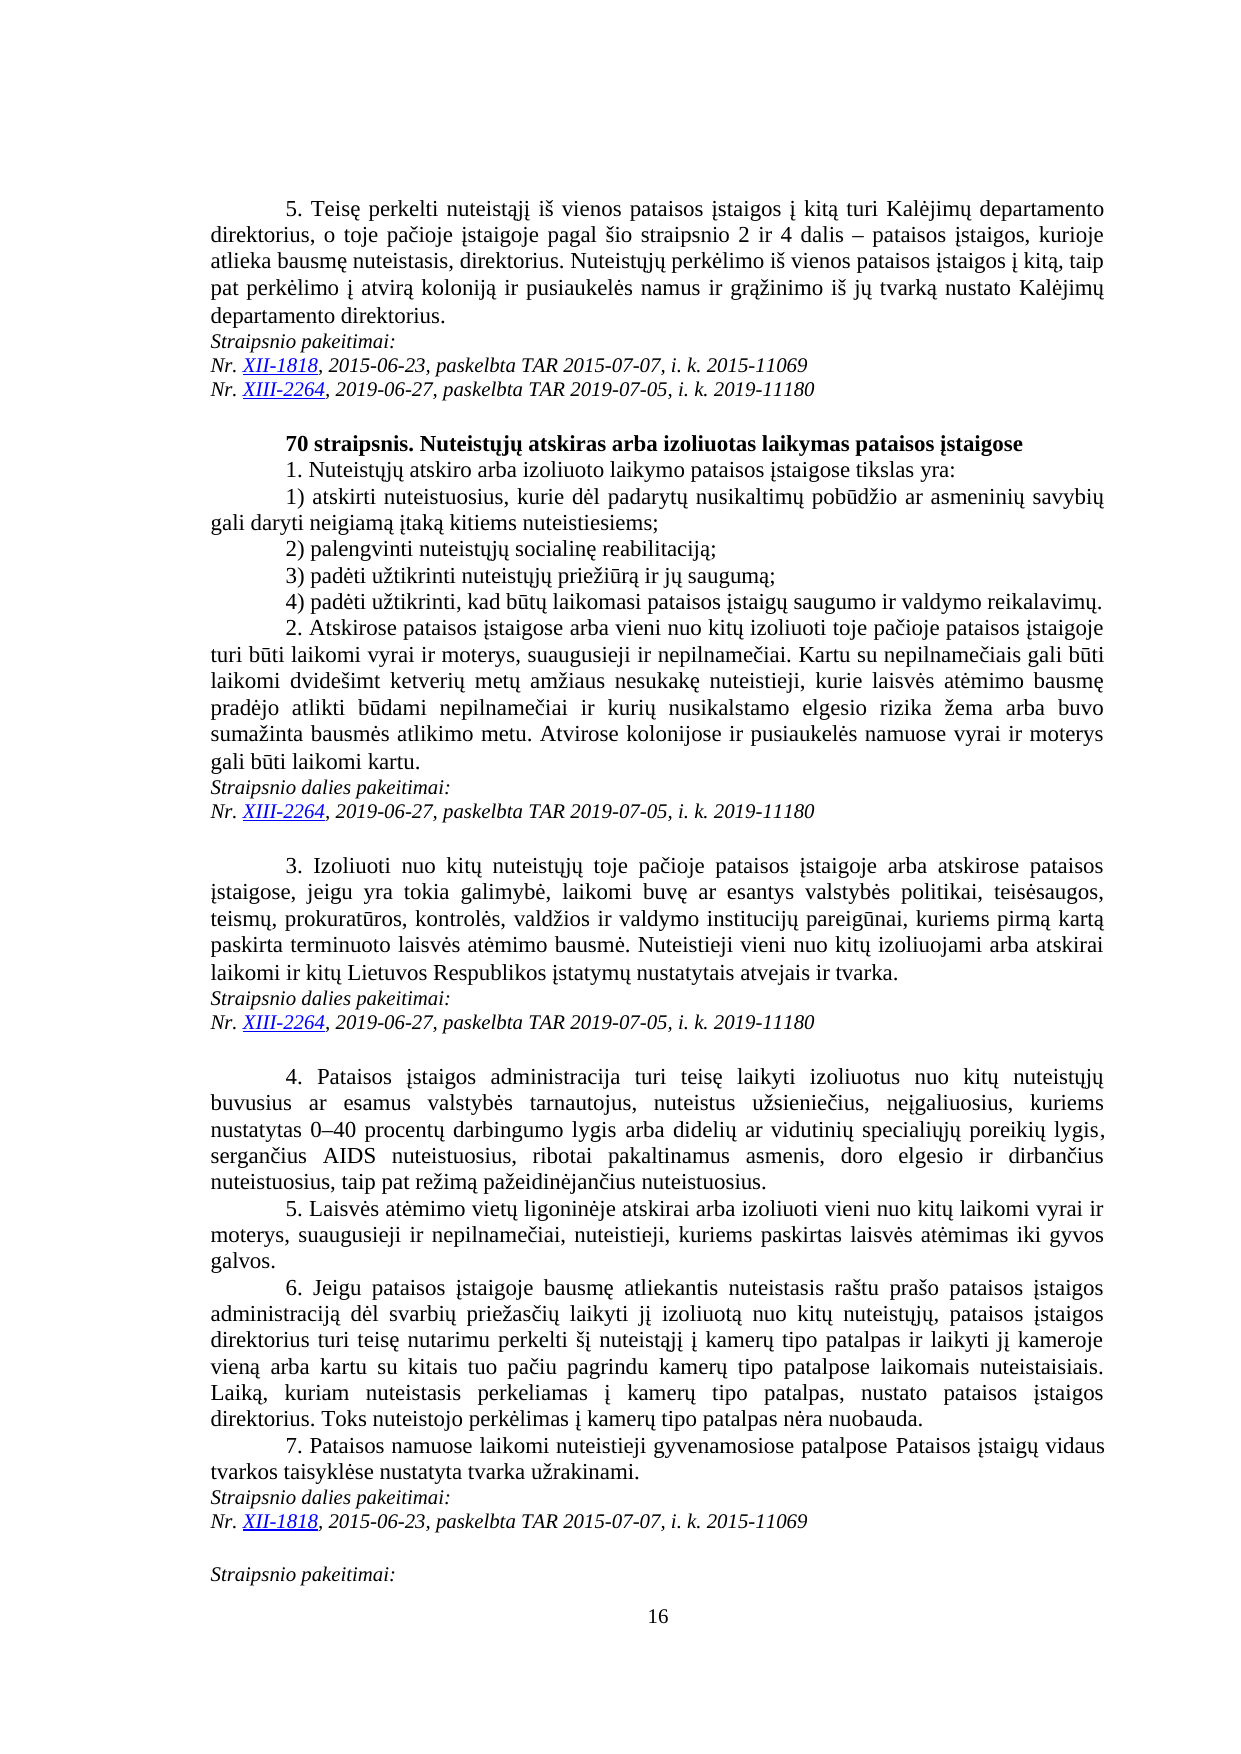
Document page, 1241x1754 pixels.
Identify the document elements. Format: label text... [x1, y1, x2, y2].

text Straipsnio pakeitimai: [210, 1561, 1105, 1586]
text 2) palengvinti nuteistųjų socialinę reabilitaciją; [210, 535, 1105, 562]
text Nr. XIII-2264, 2019-06-27, paskelbta TAR 2019-07-05, i. k. 2019-11180 [210, 377, 1105, 401]
text Nr. XII-1818, 2015-06-23, paskelbta TAR 2015-07-07, i. k. 2015-11069 [210, 353, 1105, 377]
text 3) padėti užtikrinti nuteistųjų priežiūrą ir jų saugumą; [210, 562, 1105, 588]
text Straipsnio dalies pakeitimai: [210, 986, 1105, 1010]
text 1) atskirti nuteistuosius, kurie dėl padarytų nusikaltimų pobūdžio ar asmeninių savybių gali daryti neigiamą įtaką kitiems nuteistiesiems; [210, 483, 1105, 535]
text 5. Teisę perkelti nuteistąjį iš vienos pataisos įstaigos į kitą turi Kalėjimų departamento direktorius, o toje pačioje įstaigoje pagal šio straipsnio 2 ir 4 dalis – pataisos įstaigos, kurioje atlieka bausmę nuteistasis, direktorius. Nuteistųjų perkėlimo iš vienos pataisos įstaigos į kitą, taip pat perkėlimo į atvirą koloniją ir pusiaukelės namus ir grąžinimo iš jų tvarką nustato Kalėjimų departamento direktorius. [210, 195, 1105, 329]
text Nr. XII-1818, 2015-06-23, paskelbta TAR 2015-07-07, i. k. 2015-11069 [210, 1509, 1105, 1533]
text 2. Atskirose pataisos įstaigose arba vieni nuo kitų izoliuoti toje pačioje pataisos įstaigoje turi būti laikomi vyrai ir moterys, suaugusieji ir nepilnamečiai. Kartu su nepilnamečiais gali būti laikomi dvidešimt ketverių metų amžiaus nesukakę nuteistieji, kurie laisvės atėmimo bausmę pradėjo atlikti būdami nepilnamečiai ir kurių nusikalstamo elgesio rizika žema arba buvo sumažinta bausmės atlikimo metu. Atvirose kolonijose ir pusiaukelės namuose vyrai ir moterys gali būti laikomi kartu. [210, 614, 1105, 775]
text Straipsnio dalies pakeitimai: [210, 775, 1105, 799]
text 4. Pataisos įstaigos administracija turi teisę laikyti izoliuotus nuo kitų nuteistųjų buvusius ar esamus valstybės tarnautojus, nuteistus užsieniečius, neįgaliuosius, kuriems nustatytas 0–40 procentų darbingumo lygis arba didelių ar vidutinių specialiųjų poreikių lygis, sergančius AIDS nuteistuosius, ribotai pakaltinamus asmenis, doro elgesio ir dirbančius nuteistuosius, taip pat režimą pažeidinėjančius nuteistuosius. [210, 1063, 1105, 1195]
text 7. Pataisos namuose laikomi nuteistieji gyvenamosiose patalpose Pataisos įstaigų vidaus tvarkos taisyklėse nustatyta tvarka užrakinami. [210, 1432, 1105, 1484]
text Nr. XIII-2264, 2019-06-27, paskelbta TAR 2019-07-05, i. k. 2019-11180 [210, 1010, 1105, 1034]
text 5. Laisvės atėmimo vietų ligoninėje atskirai arba izoliuoti vieni nuo kitų laikomi vyrai ir moterys, suaugusieji ir nepilnamečiai, nuteistieji, kuriems paskirtas laisvės atėmimas iki gyvos galvos. [210, 1195, 1105, 1274]
text 3. Izoliuoti nuo kitų nuteistųjų toje pačioje pataisos įstaigoje arba atskirose pataisos įstaigose, jeigu yra tokia galimybė, laikomi buvę ar esantys valstybės politikai, teisėsaugos, teismų, prokuratūros, kontrolės, valdžios ir valdymo institucijų pareigūnai, kuriems pirmą kartą paskirta terminuoto laisvės atėmimo bausmė. Nuteistieji vieni nuo kitų izoliuojami arba atskirai laikomi ir kitų Lietuvos Respublikos įstatymų nustatytais atvejais ir tvarka. [210, 852, 1105, 986]
text Straipsnio dalies pakeitimai: [210, 1484, 1105, 1509]
text 70 straipsnis. Nuteistųjų atskiras arba izoliuotas laikymas pataisos įstaigose [210, 430, 1105, 456]
text Straipsnio pakeitimai: [210, 329, 1105, 353]
text 6. Jeigu pataisos įstaigoje bausmę atliekantis nuteistasis raštu prašo pataisos įstaigos administraciją dėl svarbių priežasčių laikyti jį izoliuotą nuo kitų nuteistųjų, pataisos įstaigos direktorius turi teisę nutarimu perkelti šį nuteistąjį į kamerų tipo patalpas ir laikyti jį kameroje vieną arba kartu su kitais tuo pačiu pagrindu kamerų tipo patalpose laikomais nuteistaisiais. Laiką, kuriam nuteistasis perkeliamas į kamerų tipo patalpas, nustato pataisos įstaigos direktorius. Toks nuteistojo perkėlimas į kamerų tipo patalpas nėra nuobauda. [210, 1274, 1105, 1432]
text 4) padėti užtikrinti, kad būtų laikomasi pataisos įstaigų saugumo ir valdymo reikalavimų. [210, 588, 1105, 614]
text 1. Nuteistųjų atskiro arba izoliuoto laikymo pataisos įstaigose tikslas yra: [210, 456, 1105, 483]
text Nr. XIII-2264, 2019-06-27, paskelbta TAR 2019-07-05, i. k. 2019-11180 [210, 799, 1105, 823]
